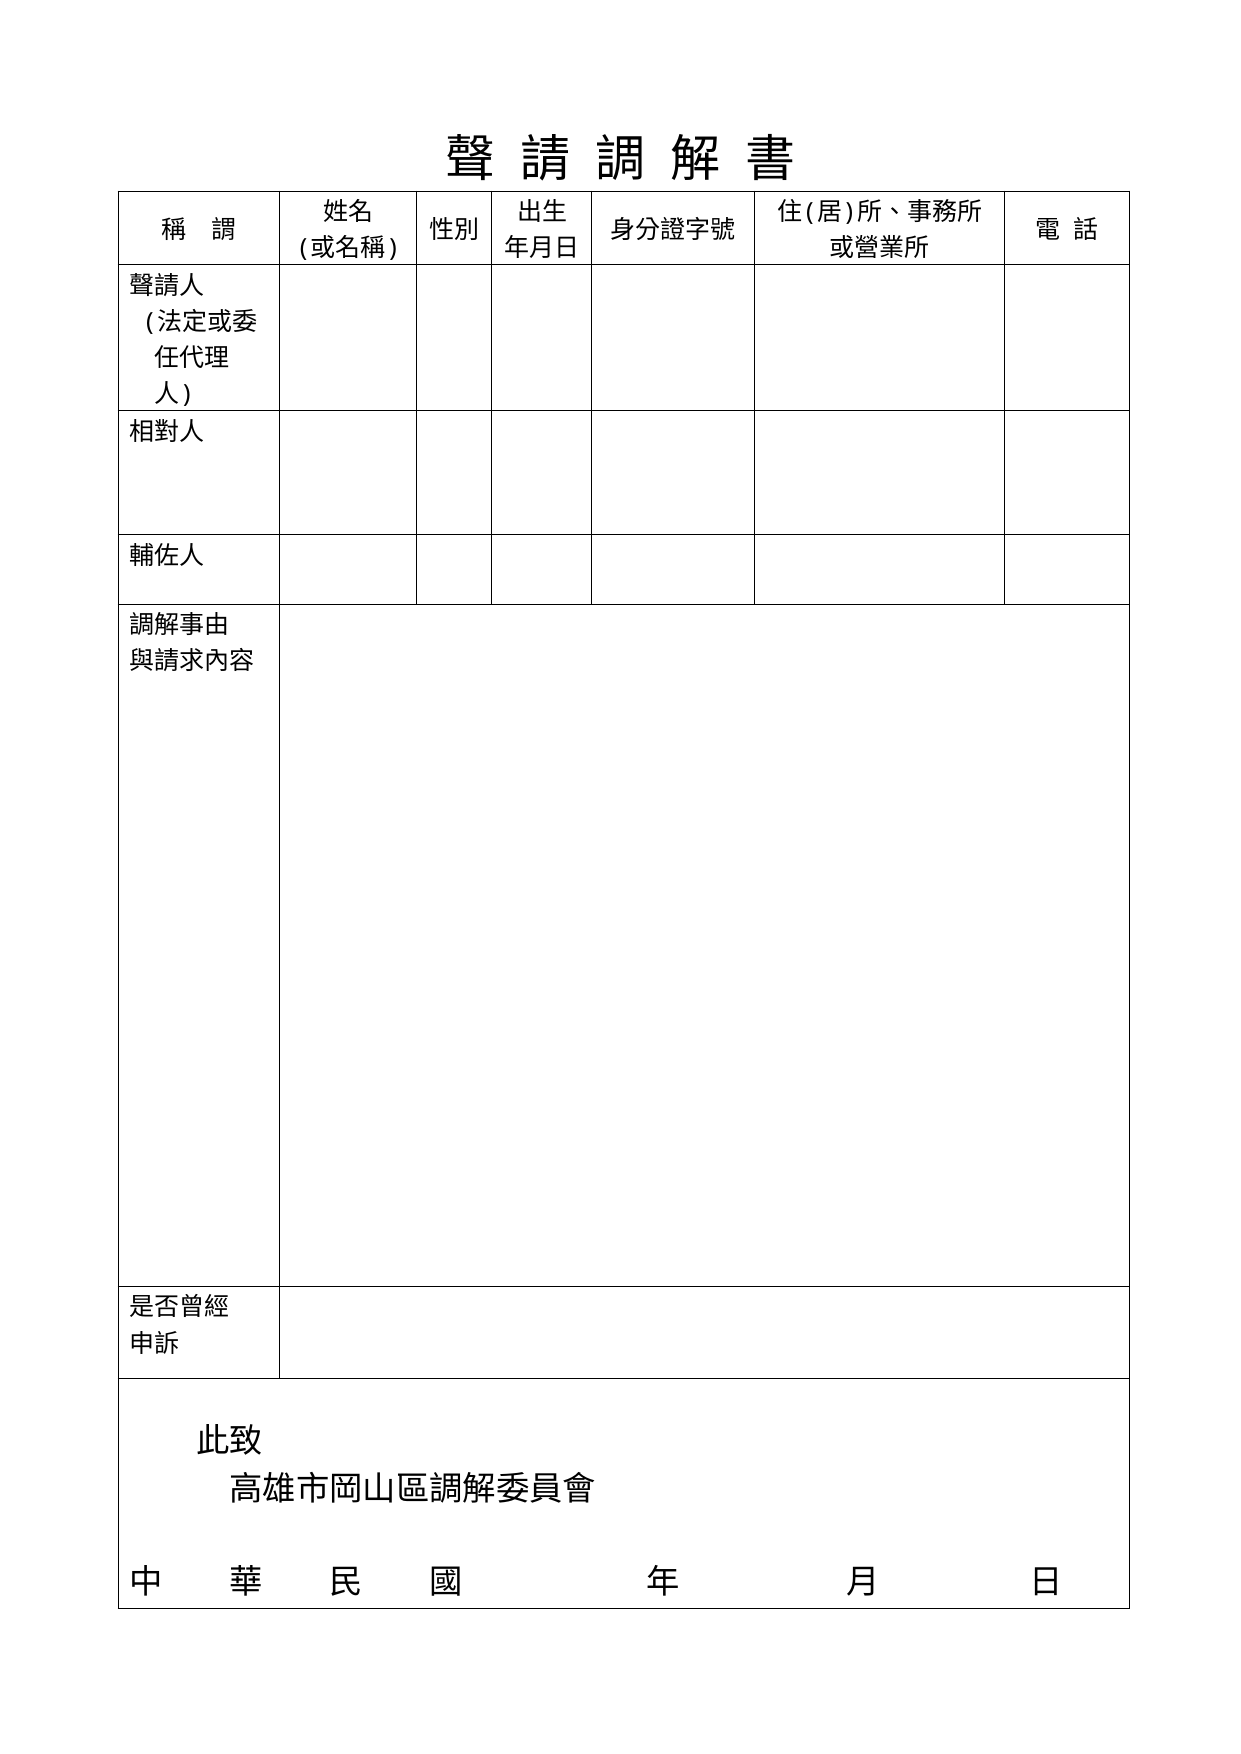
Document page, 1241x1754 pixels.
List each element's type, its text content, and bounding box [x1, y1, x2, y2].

table_cell [417, 265, 491, 410]
table_cell [280, 605, 1129, 1286]
table_cell [1005, 411, 1129, 534]
table_cell 聲請人 (法定或委任代理人) [119, 265, 279, 410]
table_header 稱 謂 [119, 192, 279, 264]
table_header 姓名 (或名稱) [280, 192, 416, 264]
table_cell [280, 265, 416, 410]
table_cell 輔佐人 [119, 535, 279, 603]
table_header 出生 年月日 [492, 192, 591, 264]
table_header 性別 [417, 192, 491, 264]
table_cell [280, 1287, 1129, 1378]
table_header 住(居)所、事務所 或營業所 [755, 192, 1004, 264]
table_cell [492, 411, 591, 534]
table_cell [592, 535, 754, 603]
table_cell [755, 535, 1004, 603]
table_cell [1005, 265, 1129, 410]
table_header 電 話 [1005, 192, 1129, 264]
table_cell [755, 411, 1004, 534]
table_cell 相對人 [119, 411, 279, 534]
table_cell 是否曾經 申訴 [119, 1287, 279, 1378]
table_cell [417, 411, 491, 534]
table_header 身分證字號 [592, 192, 754, 264]
table_cell [280, 411, 416, 534]
table_cell [280, 535, 416, 603]
table_cell [592, 411, 754, 534]
table_cell [417, 535, 491, 603]
table_cell [755, 265, 1004, 410]
table_cell [492, 535, 591, 603]
table_cell [592, 265, 754, 410]
table_cell [492, 265, 591, 410]
table_cell 此致 高雄市岡山區調解委員會 中 華 民 國 年 月 日 [119, 1379, 1129, 1607]
text 聲 請 調 解 書 [118, 118, 1122, 191]
table_cell 調解事由 與請求內容 [119, 605, 279, 1286]
table_cell [1005, 535, 1129, 603]
